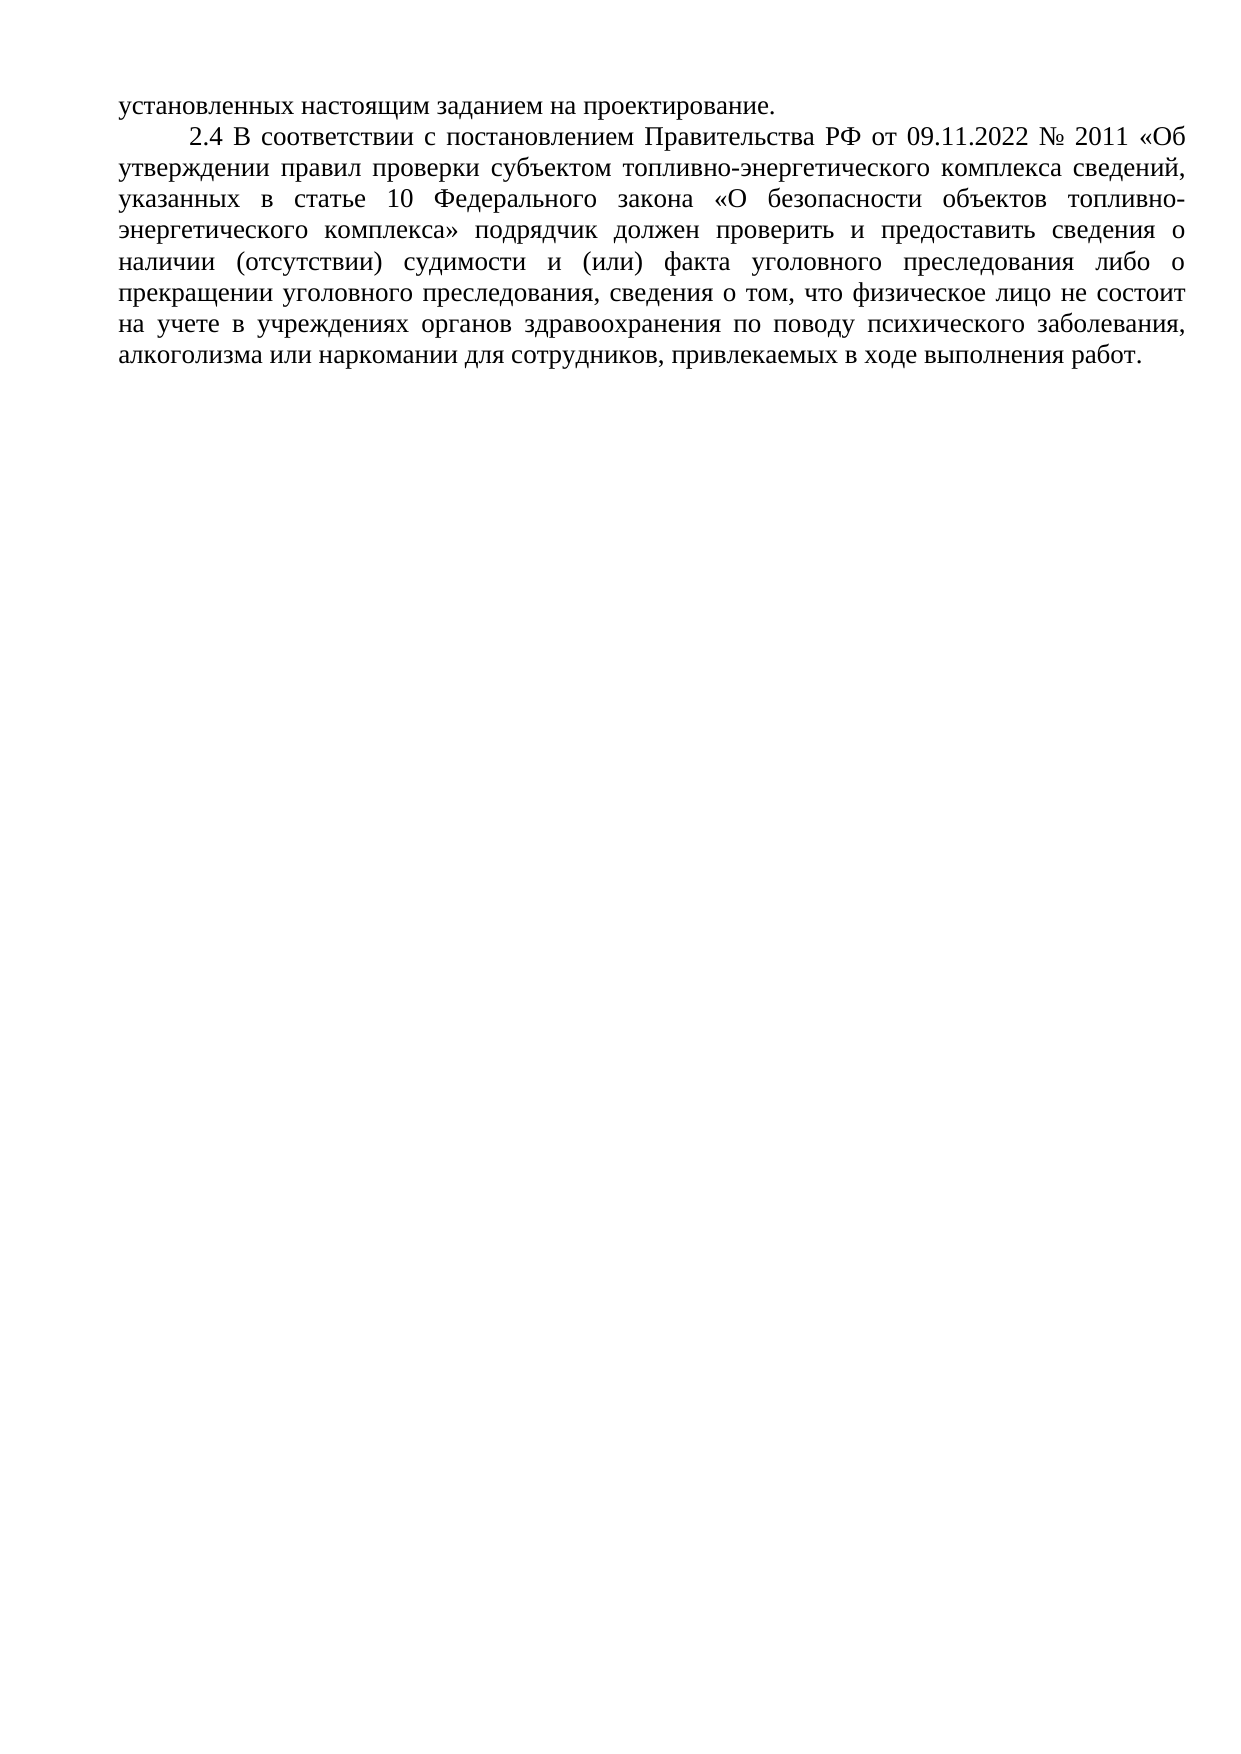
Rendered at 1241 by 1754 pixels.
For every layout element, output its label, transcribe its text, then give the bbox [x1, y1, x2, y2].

text установленных настоящим заданием на проектирование. [118, 89, 1181, 120]
text 2.4 В соответствии с постановлением Правительства РФ от 09.11.2022 № 2011 «Об утверждении правил проверки субъектом топливно-энергетического комплекса сведений, указанных в статье 10 Федерального закона «О безопасности объектов топливно-энергетического комплекса» подрядчик должен проверить и предоставить сведения о наличии (отсутствии) судимости и (или) факта уголовного преследования либо о прекращении уголовного преследования, сведения о том, что физическое лицо не состоит на учете в учреждениях органов здравоохранения по поводу психического заболевания, алкоголизма или наркомании для сотрудников, привлекаемых в ходе выполнения работ. [118, 120, 1187, 369]
